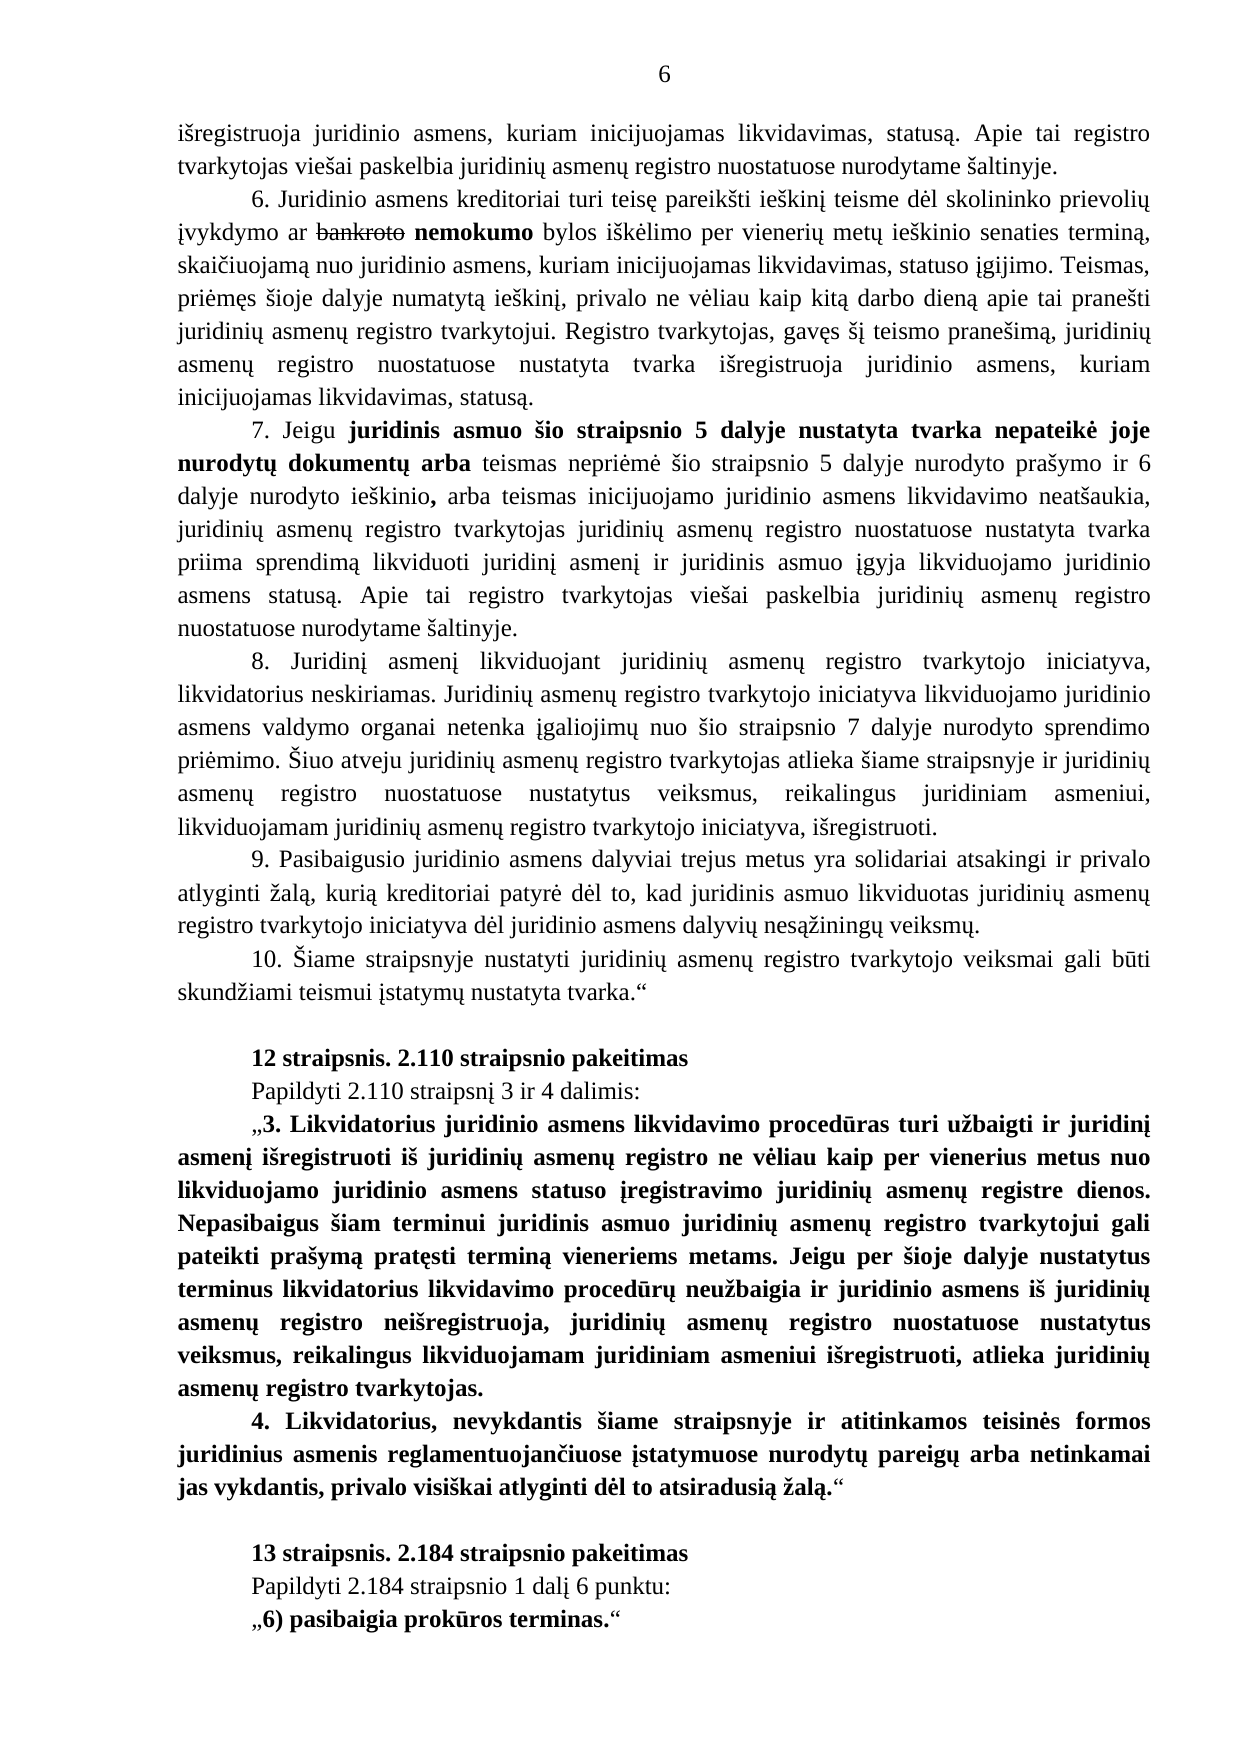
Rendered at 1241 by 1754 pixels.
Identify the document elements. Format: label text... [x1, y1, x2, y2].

text 9. Pasibaigusio juridinio asmens dalyviai trejus metus yra solidariai atsakingi ir privalo atlyginti žalą, kurią kreditoriai patyrė dėl to, kad juridinis asmuo likviduotas juridinių asmenų registro tvarkytojo iniciatyva dėl juridinio asmens dalyvių nesąžiningų veiksmų. [177, 844, 1152, 939]
text išregistruoja juridinio asmens, kuriam inicijuojamas likvidavimas, statusą. Apie tai registro tvarkytojas viešai paskelbia juridinių asmenų registro nuostatuose nurodytame šaltinyje. [177, 118, 1152, 180]
text 12 straipsnis. 2.110 straipsnio pakeitimas [177, 1043, 1152, 1071]
text „3. Likvidatorius juridinio asmens likvidavimo procedūras turi užbaigti ir juridinį asmenį išregistruoti iš juridinių asmenų registro ne vėliau kaip per vienerius metus nuo likviduojamo juridinio asmens statuso įregistravimo juridinių asmenų registre dienos. Nepasibaigus šiam terminui juridinis asmuo juridinių asmenų registro tvarkytojui gali pateikti prašymą pratęsti terminą vieneriems metams. Jeigu per šioje dalyje nustatytus terminus likvidatorius likvidavimo procedūrų neužbaigia ir juridinio asmens iš juridinių asmenų registro neišregistruoja, juridinių asmenų registro nuostatuose nustatytus veiksmus, reikalingus likviduojamam juridiniam asmeniui išregistruoti, atlieka juridinių asmenų registro tvarkytojas. [177, 1109, 1152, 1402]
text 6. Juridinio asmens kreditoriai turi teisę pareikšti ieškinį teisme dėl skolininko prievolių įvykdymo ar bankroto nemokumo bylos iškėlimo per vienerių metų ieškinio senaties terminą, skaičiuojamą nuo juridinio asmens, kuriam inicijuojamas likvidavimas, statuso įgijimo. Teismas, priėmęs šioje dalyje numatytą ieškinį, privalo ne vėliau kaip kitą darbo dieną apie tai pranešti juridinių asmenų registro tvarkytojui. Registro tvarkytojas, gavęs šį teismo pranešimą, juridinių asmenų registro nuostatuose nustatyta tvarka išregistruoja juridinio asmens, kuriam inicijuojamas likvidavimas, statusą. [177, 184, 1152, 411]
text 7. Jeigu juridinis asmuo šio straipsnio 5 dalyje nustatyta tvarka nepateikė joje nurodytų dokumentų arba teismas nepriėmė šio straipsnio 5 dalyje nurodyto prašymo ir 6 dalyje nurodyto ieškinio, arba teismas inicijuojamo juridinio asmens likvidavimo neatšaukia, juridinių asmenų registro tvarkytojas juridinių asmenų registro nuostatuose nustatyta tvarka priima sprendimą likviduoti juridinį asmenį ir juridinis asmuo įgyja likviduojamo juridinio asmens statusą. Apie tai registro tvarkytojas viešai paskelbia juridinių asmenų registro nuostatuose nurodytame šaltinyje. [177, 415, 1152, 642]
text 4. Likvidatorius, nevykdantis šiame straipsnyje ir atitinkamos teisinės formos juridinius asmenis reglamentuojančiuose įstatymuose nurodytų pareigų arba netinkamai jas vykdantis, privalo visiškai atlyginti dėl to atsiradusią žalą.“ [177, 1406, 1152, 1501]
text 10. Šiame straipsnyje nustatyti juridinių asmenų registro tvarkytojo veiksmai gali būti skundžiami teismui įstatymų nustatyta tvarka.“ [177, 944, 1152, 1005]
text 13 straipsnis. 2.184 straipsnio pakeitimas [177, 1538, 1152, 1567]
text Papildyti 2.110 straipsnį 3 ir 4 dalimis: [177, 1076, 1152, 1104]
text 8. Juridinį asmenį likviduojant juridinių asmenų registro tvarkytojo iniciatyva, likvidatorius neskiriamas. Juridinių asmenų registro tvarkytojo iniciatyva likviduojamo juridinio asmens valdymo organai netenka įgaliojimų nuo šio straipsnio 7 dalyje nurodyto sprendimo priėmimo. Šiuo atveju juridinių asmenų registro tvarkytojas atlieka šiame straipsnyje ir juridinių asmenų registro nuostatuose nustatytus veiksmus, reikalingus juridiniam asmeniui, likviduojamam juridinių asmenų registro tvarkytojo iniciatyva, išregistruoti. [177, 646, 1152, 840]
text „6) pasibaigia prokūros terminas.“ [177, 1604, 1152, 1633]
text Papildyti 2.184 straipsnio 1 dalį 6 punktu: [177, 1571, 1152, 1600]
